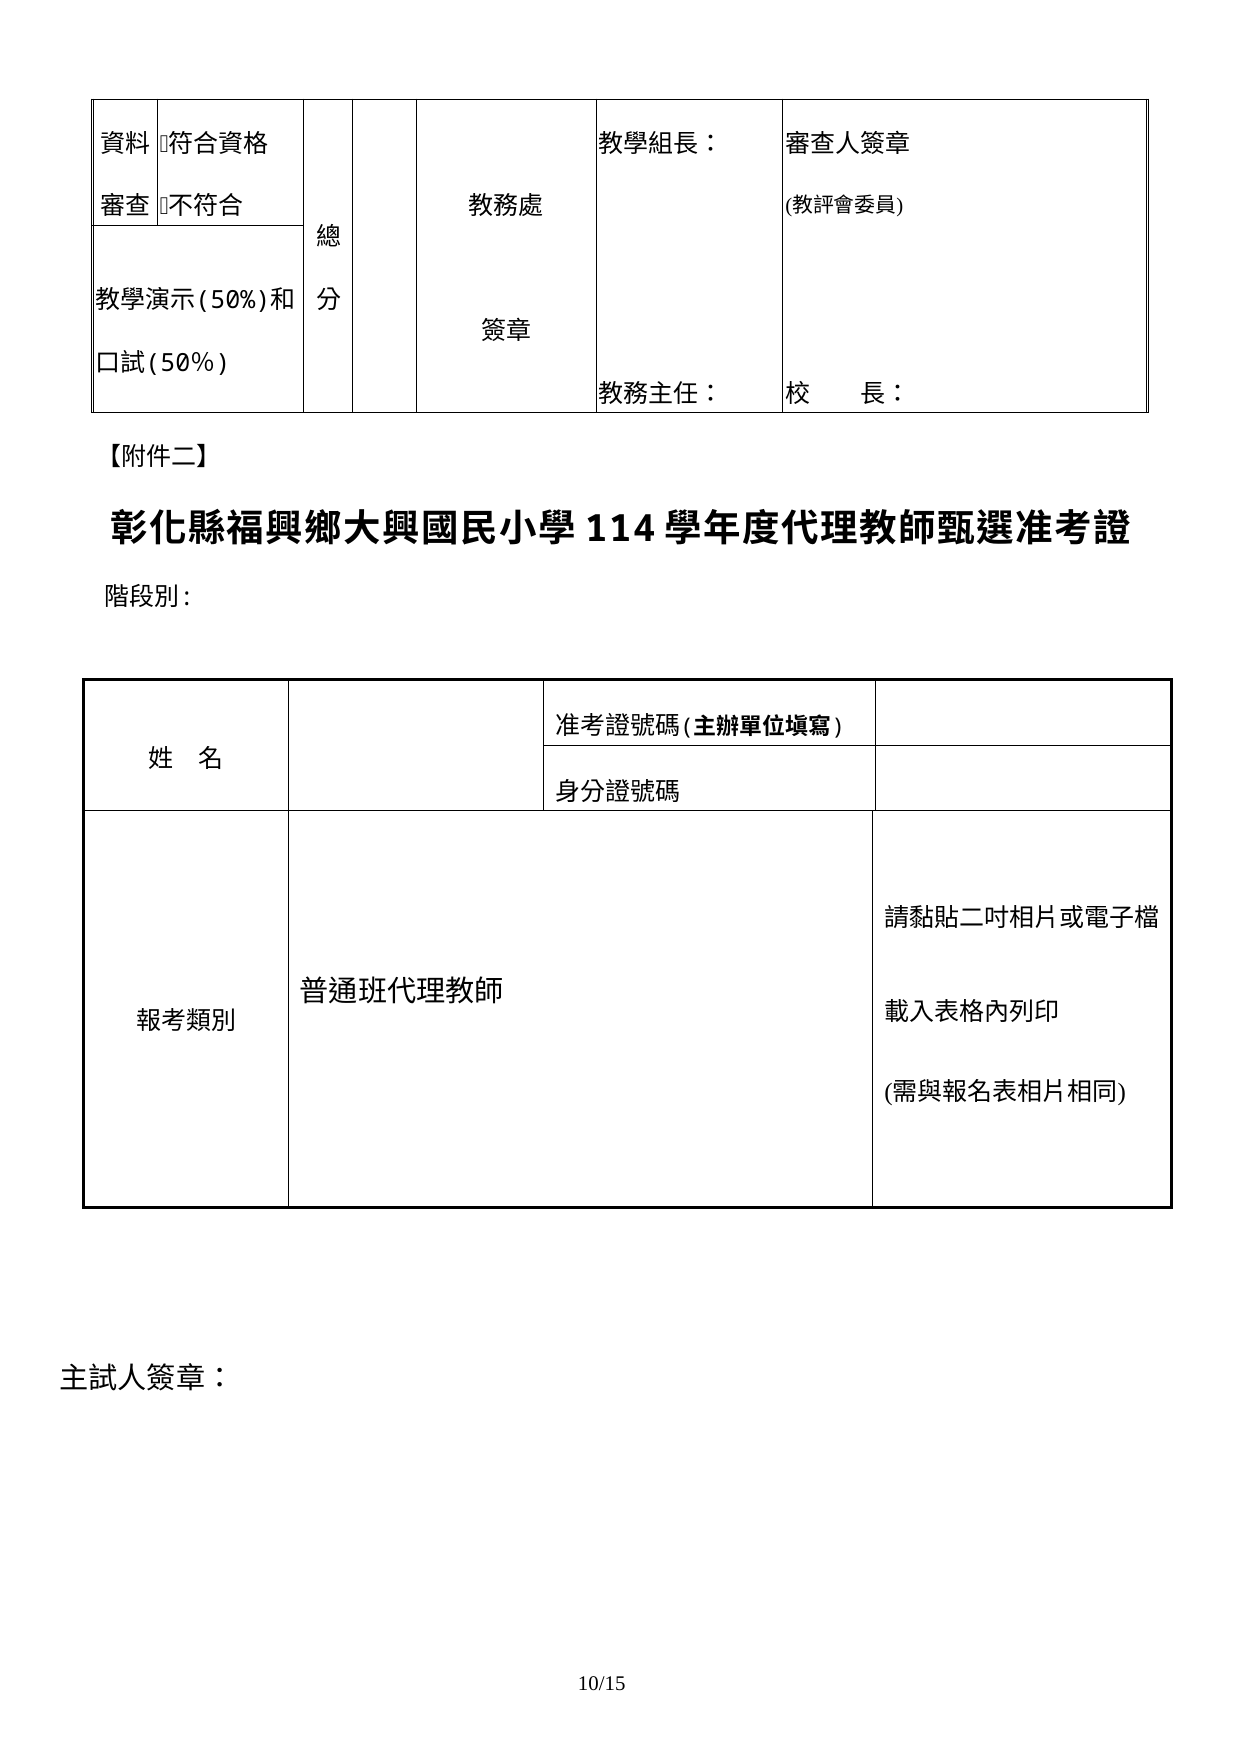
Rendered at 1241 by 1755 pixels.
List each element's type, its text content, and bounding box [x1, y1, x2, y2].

text 主試人簽章： [59, 1334, 1181, 1396]
table_header 姓 名 [85, 681, 288, 810]
text 階段別: [59, 553, 1181, 616]
table_cell 普通班代理教師 [289, 811, 872, 1206]
table_header 准考證號碼(主辦單位塡寫) [544, 681, 875, 744]
table_cell 請黏貼二吋相片或電子檔載入表格內列印 (需與報名表相片相同) [873, 811, 1170, 1206]
table_cell 身分證號碼 [544, 746, 875, 810]
table_header [876, 681, 1170, 744]
table_cell 資料 審查 [94, 100, 157, 224]
table_cell 教務處 簽章 [417, 100, 596, 412]
table_header [289, 681, 543, 810]
table_cell 審查人簽章 (教評會委員) 校 長： [783, 100, 1146, 412]
table_cell 報考類別 [85, 811, 288, 1206]
table_cell 教學演示(50%)和口試(50％) [94, 226, 303, 412]
text 【附件二】 [97, 413, 1181, 476]
text 彰化縣福興鄉大興國民小學114學年度代理教師甄選准考證 [59, 483, 1181, 546]
table_cell 符合資格 不符合 [158, 100, 303, 224]
table_cell [876, 746, 1170, 810]
table_cell [353, 100, 416, 412]
table_cell 教學組長： 教務主任： [597, 100, 782, 412]
table_cell 總分 [304, 100, 352, 412]
